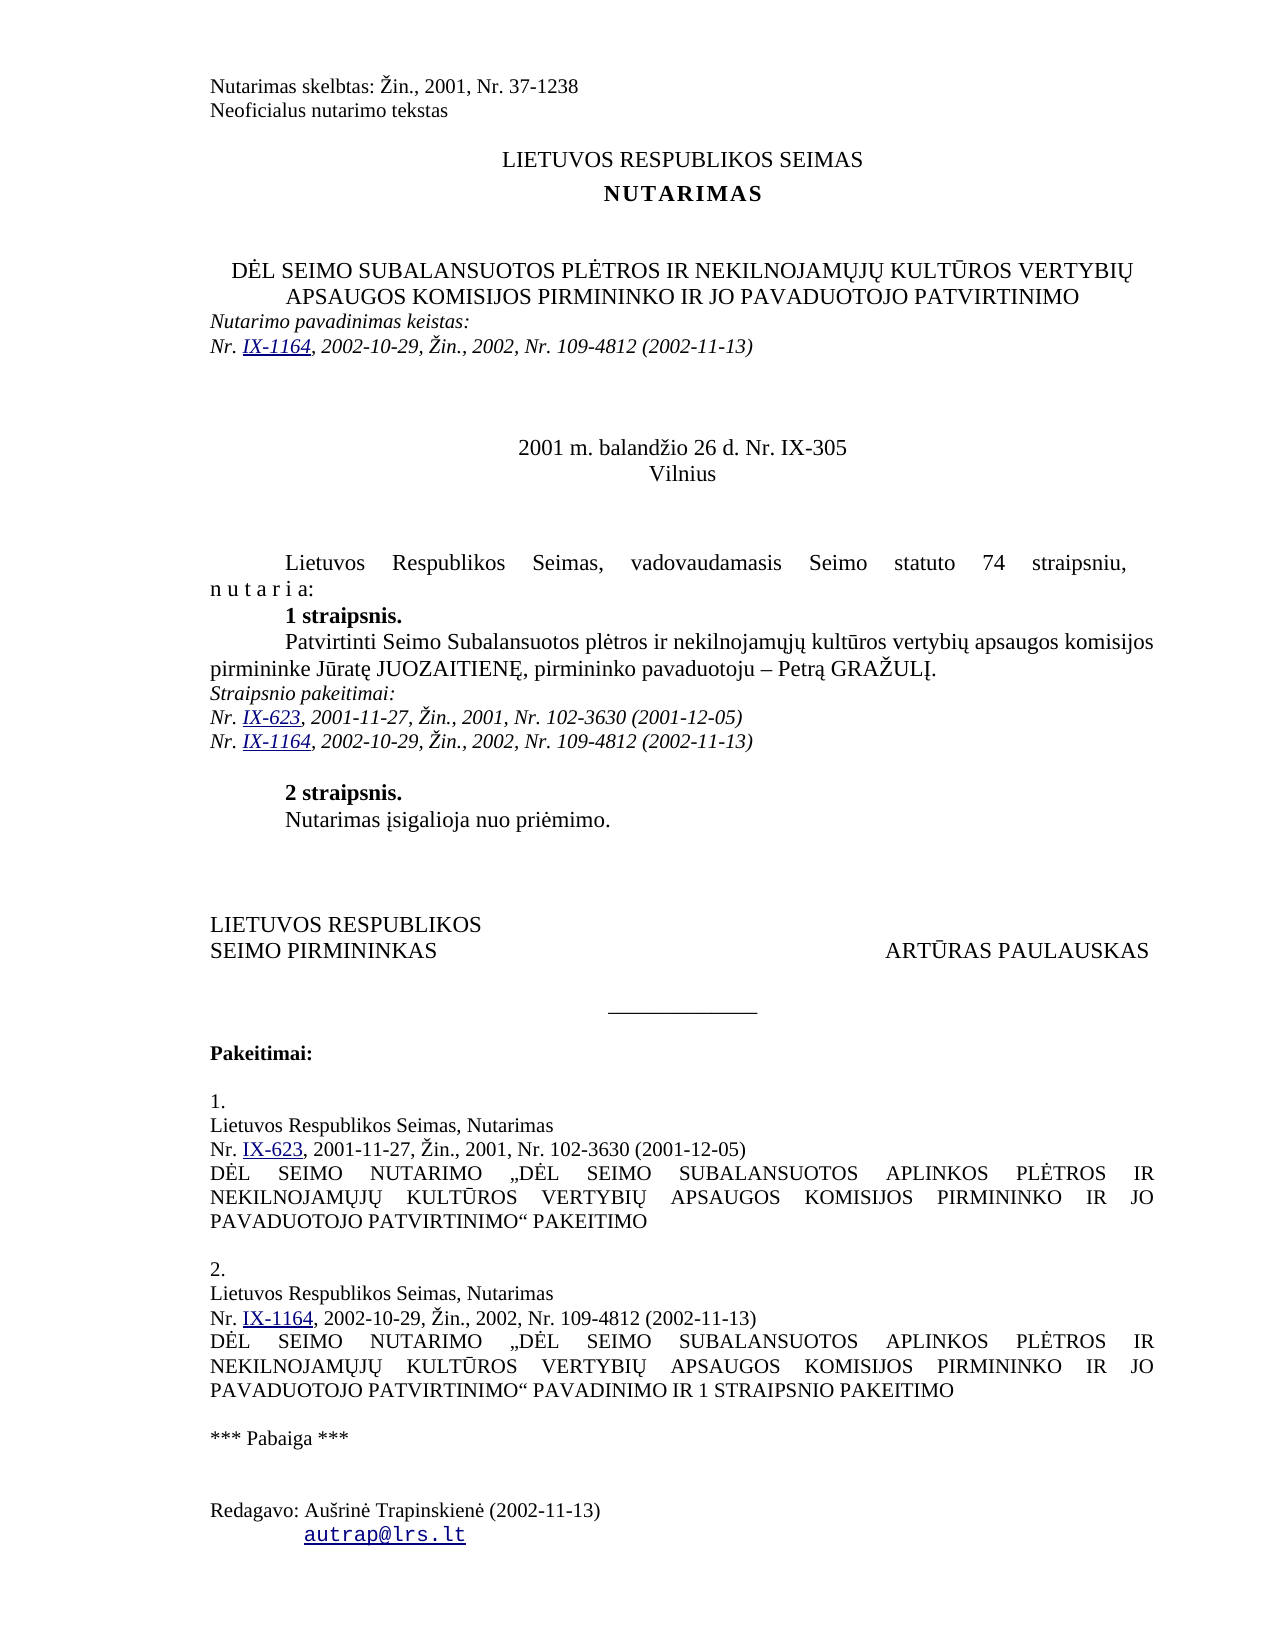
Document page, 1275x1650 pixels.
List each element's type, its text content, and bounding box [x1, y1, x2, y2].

text Neoficialus nutarimo tekstas [210, 98, 1155, 122]
text *** Pabaiga *** [210, 1426, 1155, 1450]
text Nr. IX-1164, 2002-10-29, Žin., 2002, Nr. 109-4812 (2002-11-13) [210, 333, 1155, 358]
text 2001 m. balandžio 26 d. Nr. IX-305 Vilnius [210, 434, 1155, 487]
text 1 straipsnis. [210, 602, 1155, 628]
text Pakeitimai: [210, 1041, 1155, 1065]
text Nutarimas įsigalioja nuo priėmimo. [210, 806, 1155, 832]
text Nr. IX-623, 2001-11-27, Žin., 2001, Nr. 102-3630 (2001-12-05) [210, 1137, 1155, 1161]
text DĖL SEIMO SUBALANSUOTOS PLĖTROS IR NEKILNOJAMŲJŲ KULTŪROS VERTYBIŲ APSAUGOS KOMISIJOS PIRMININKO IR JO PAVADUOTOJO PATVIRTINIMO [210, 257, 1155, 309]
text Nutarimo pavadinimas keistas: [210, 309, 1155, 333]
text Nr. IX-623, 2001-11-27, Žin., 2001, Nr. 102-3630 (2001-12-05) [210, 705, 1155, 729]
text DĖL SEIMO NUTARIMO „DĖL SEIMO SUBALANSUOTOS APLINKOS PLĖTROS IR NEKILNOJAMŲJŲ KULTŪROS VERTYBIŲ APSAUGOS KOMISIJOS PIRMININKO IR JO PAVADUOTOJO PATVIRTINIMO“ PAKEITIMO [210, 1161, 1155, 1233]
text Nr. IX-1164, 2002-10-29, Žin., 2002, Nr. 109-4812 (2002-11-13) [210, 1305, 1155, 1329]
text Nutarimas skelbtas: Žin., 2001, Nr. 37-1238 [210, 73, 1155, 98]
text 1. [210, 1089, 1155, 1113]
text Straipsnio pakeitimai: [210, 681, 1155, 705]
text Lietuvos Respublikos Seimas, vadovaudamasis Seimo statuto 74 straipsniu, n u t a r i a: [210, 549, 1155, 602]
text LIETUVOS RESPUBLIKOS [210, 911, 1155, 938]
text autrap@lrs.lt [210, 1522, 1155, 1548]
text Lietuvos Respublikos Seimas, Nutarimas [210, 1113, 1155, 1137]
text LIETUVOS RESPUBLIKOS SEIMAS [210, 146, 1155, 172]
text Redagavo: Aušrinė Trapinskienė (2002-11-13) [210, 1498, 1155, 1522]
text Patvirtinti Seimo Subalansuotos plėtros ir nekilnojamųjų kultūros vertybių apsaugos komisijos pirmininke Jūratę JUOZAITIENĘ, pirmininko pavaduotoju – Petrą GRAŽULĮ. [210, 628, 1155, 681]
text NUTARIMAS [210, 180, 1155, 207]
text 2. [210, 1257, 1155, 1281]
text SEIMO PIRMININKAS ARTŪRAS PAULAUSKAS [210, 938, 1155, 964]
text 2 straipsnis. [210, 779, 1155, 806]
text Lietuvos Respublikos Seimas, Nutarimas [210, 1281, 1155, 1305]
text Nr. IX-1164, 2002-10-29, Žin., 2002, Nr. 109-4812 (2002-11-13) [210, 729, 1155, 753]
text DĖL SEIMO NUTARIMO „DĖL SEIMO SUBALANSUOTOS APLINKOS PLĖTROS IR NEKILNOJAMŲJŲ KULTŪROS VERTYBIŲ APSAUGOS KOMISIJOS PIRMININKO IR JO PAVADUOTOJO PATVIRTINIMO“ PAVADINIMO IR 1 STRAIPSNIO PAKEITIMO [210, 1329, 1155, 1402]
text _____________ [210, 990, 1155, 1017]
